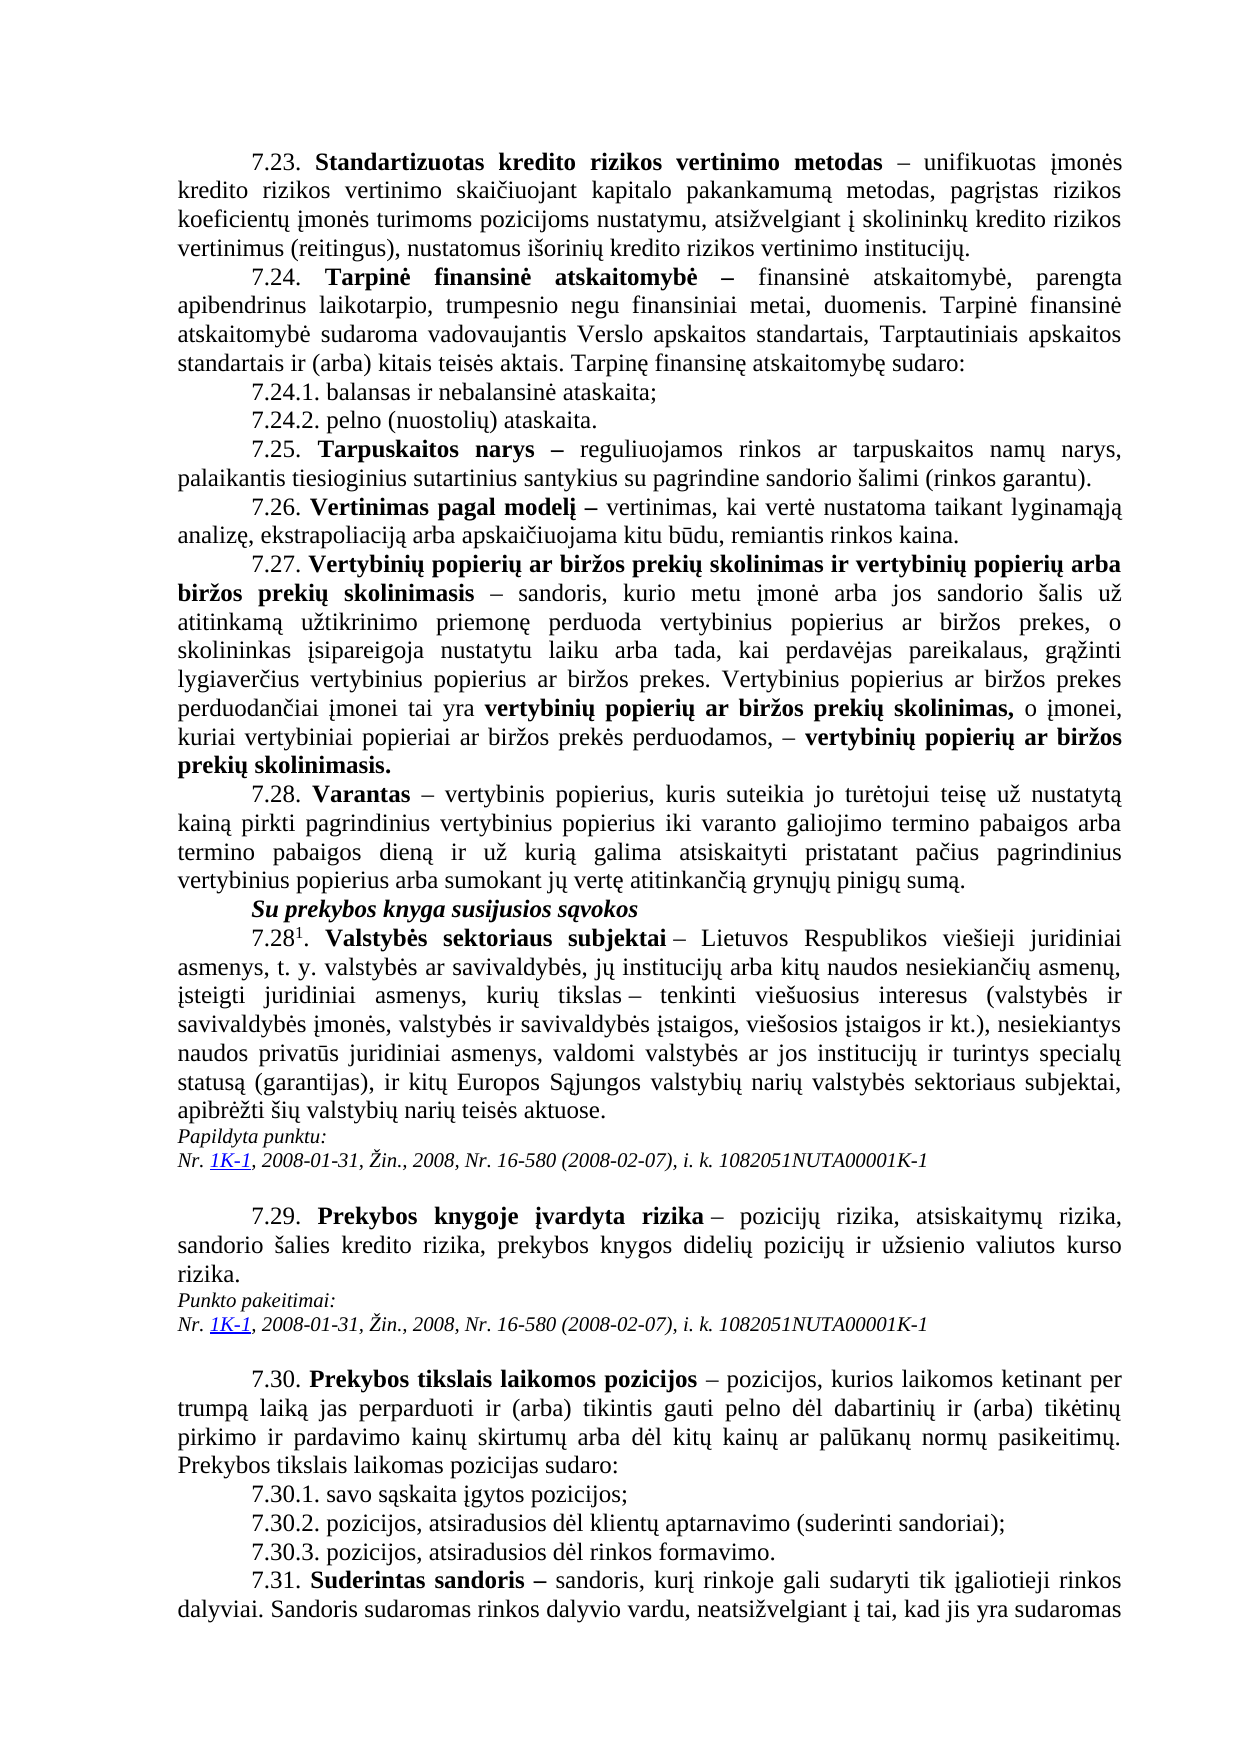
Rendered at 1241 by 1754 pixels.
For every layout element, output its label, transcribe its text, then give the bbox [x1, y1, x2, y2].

text 7.25. Tarpuskaitos narys – reguliuojamos rinkos ar tarpuskaitos namų narys, palaikantis tiesioginius sutartinius santykius su pagrindine sandorio šalimi (rinkos garantu). [177, 434, 1122, 492]
text Punkto pakeitimai: [177, 1287, 1122, 1312]
text Nr. 1K-1, 2008-01-31, Žin., 2008, Nr. 16-580 (2008-02-07), i. k. 1082051NUTA00001K-1 [177, 1148, 1122, 1172]
text 7.29. Prekybos knygoje įvardyta rizika – pozicijų rizika, atsiskaitymų rizika, sandorio šalies kredito rizika, prekybos knygos didelių pozicijų ir užsienio valiutos kurso rizika. [177, 1201, 1122, 1287]
text 7.281. Valstybės sektoriaus subjektai – Lietuvos Respublikos viešieji juridiniai asmenys, t. y. valstybės ar savivaldybės, jų institucijų arba kitų naudos nesiekiančių asmenų, įsteigti juridiniai asmenys, kurių tikslas – tenkinti viešuosius interesus (valstybės ir savivaldybės įmonės, valstybės ir savivaldybės įstaigos, viešosios įstaigos ir kt.), nesiekiantys naudos privatūs juridiniai asmenys, valdomi valstybės ar jos institucijų ir turintys specialų statusą (garantijas), ir kitų Europos Sąjungos valstybių narių valstybės sektoriaus subjektai, apibrėžti šių valstybių narių teisės aktuose. [177, 923, 1122, 1124]
text 7.24. Tarpinė finansinė atskaitomybė – finansinė atskaitomybė, parengta apibendrinus laikotarpio, trumpesnio negu finansiniai metai, duomenis. Tarpinė finansinė atskaitomybė sudaroma vadovaujantis Verslo apskaitos standartais, Tarptautiniais apskaitos standartais ir (arba) kitais teisės aktais. Tarpinę finansinę atskaitomybę sudaro: [177, 262, 1122, 377]
text 7.27. Vertybinių popierių ar biržos prekių skolinimas ir vertybinių popierių arba biržos prekių skolinimasis – sandoris, kurio metu įmonė arba jos sandorio šalis už atitinkamą užtikrinimo priemonę perduoda vertybinius popierius ar biržos prekes, o skolininkas įsipareigoja nustatytu laiku arba tada, kai perdavėjas pareikalaus, grąžinti lygiaverčius vertybinius popierius ar biržos prekes. Vertybinius popierius ar biržos prekes perduodančiai įmonei tai yra vertybinių popierių ar biržos prekių skolinimas, o įmonei, kuriai vertybiniai popieriai ar biržos prekės perduodamos, – vertybinių popierių ar biržos prekių skolinimasis. [177, 549, 1122, 779]
text 7.28. Varantas – vertybinis popierius, kuris suteikia jo turėtojui teisę už nustatytą kainą pirkti pagrindinius vertybinius popierius iki varanto galiojimo termino pabaigos arba termino pabaigos dieną ir už kurią galima atsiskaityti pristatant pačius pagrindinius vertybinius popierius arba sumokant jų vertę atitinkančią grynųjų pinigų sumą. [177, 779, 1122, 894]
text 7.24.1. balansas ir nebalansinė ataskaita; [177, 377, 1122, 406]
text 7.30. Prekybos tikslais laikomos pozicijos – pozicijos, kurios laikomos ketinant per trumpą laiką jas perparduoti ir (arba) tikintis gauti pelno dėl dabartinių ir (arba) tikėtinų pirkimo ir pardavimo kainų skirtumų arba dėl kitų kainų ar palūkanų normų pasikeitimų. Prekybos tikslais laikomas pozicijas sudaro: [177, 1364, 1122, 1479]
text Su prekybos knyga susijusios sąvokos [177, 894, 1122, 923]
text 7.30.3. pozicijos, atsiradusios dėl rinkos formavimo. [177, 1537, 1122, 1566]
text 7.23. Standartizuotas kredito rizikos vertinimo metodas – unifikuotas įmonės kredito rizikos vertinimo skaičiuojant kapitalo pakankamumą metodas, pagrįstas rizikos koeficientų įmonės turimoms pozicijoms nustatymu, atsižvelgiant į skolininkų kredito rizikos vertinimus (reitingus), nustatomus išorinių kredito rizikos vertinimo institucijų. [177, 147, 1122, 262]
text 7.24.2. pelno (nuostolių) ataskaita. [177, 406, 1122, 434]
text 7.30.1. savo sąskaita įgytos pozicijos; [177, 1479, 1122, 1508]
text 7.26. Vertinimas pagal modelį – vertinimas, kai vertė nustatoma taikant lyginamąją analizę, ekstrapoliaciją arba apskaičiuojama kitu būdu, remiantis rinkos kaina. [177, 492, 1122, 549]
text Nr. 1K-1, 2008-01-31, Žin., 2008, Nr. 16-580 (2008-02-07), i. k. 1082051NUTA00001K-1 [177, 1312, 1122, 1336]
text Papildyta punktu: [177, 1124, 1122, 1148]
text 7.31. Suderintas sandoris – sandoris, kurį rinkoje gali sudaryti tik įgaliotieji rinkos dalyviai. Sandoris sudaromas rinkos dalyvio vardu, neatsižvelgiant į tai, kad jis yra sudaromas [177, 1566, 1122, 1623]
text 7.30.2. pozicijos, atsiradusios dėl klientų aptarnavimo (suderinti sandoriai); [177, 1508, 1122, 1537]
